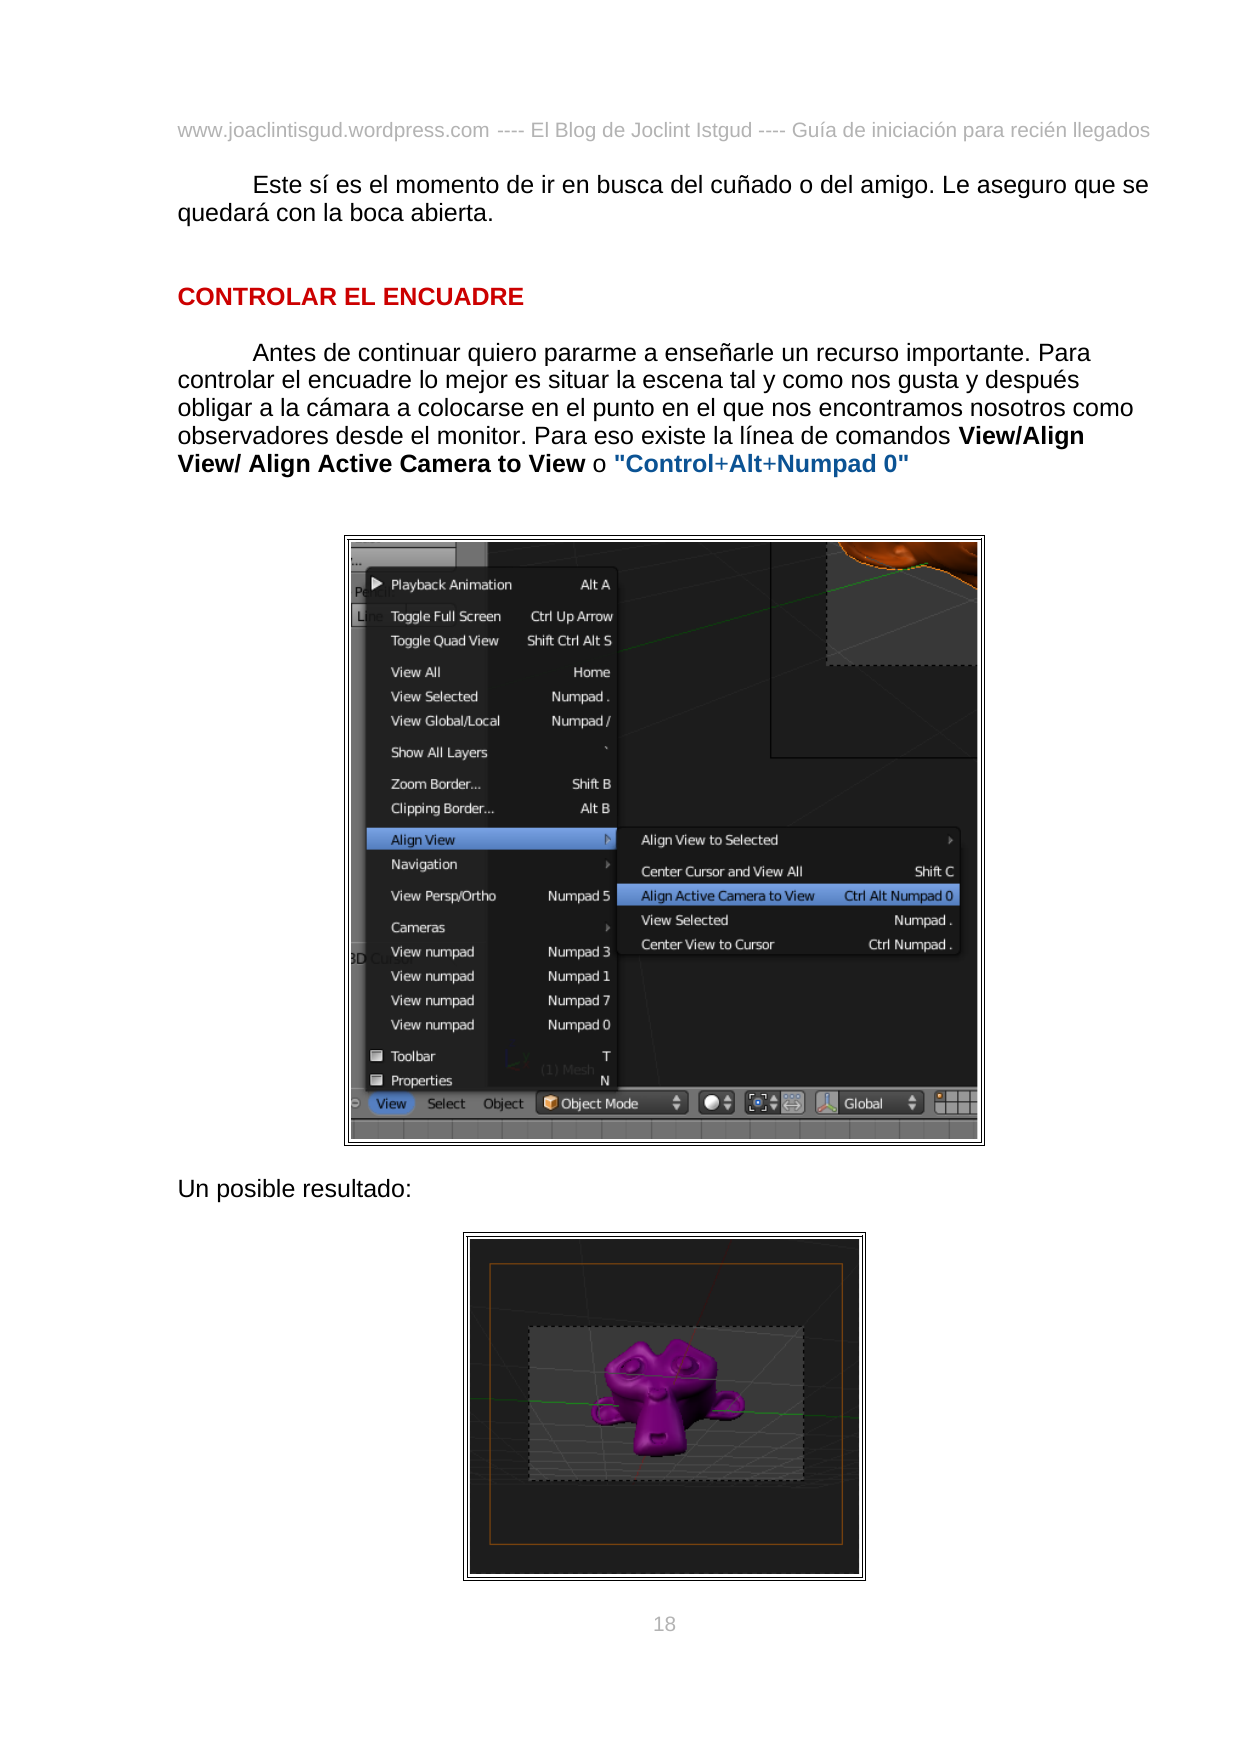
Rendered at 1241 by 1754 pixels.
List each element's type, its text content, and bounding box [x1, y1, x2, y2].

text Un posible resultado: [412, 1175, 1152, 1203]
picture [469, 1239, 860, 1574]
picture [351, 542, 978, 1139]
text Este sí es el momento de ir en busca del cuñado o del amigo. Le aseguro que se quedará con la boca abierta. CONTROLAR EL ENCUADRE Antes de continuar quiero pararme a enseñarle un recurso importante. Para controlar el encuadre lo mejor es situar la escena tal y como nos gusta y después obligar a la cámara a colocarse en el punto en el que nos encontramos nosotros como observadores desde el monitor. Para eso existe la línea de comandos View/Align View/ Align Active Camera to View o "Control+Alt+Numpad 0" [177, 171, 1152, 506]
